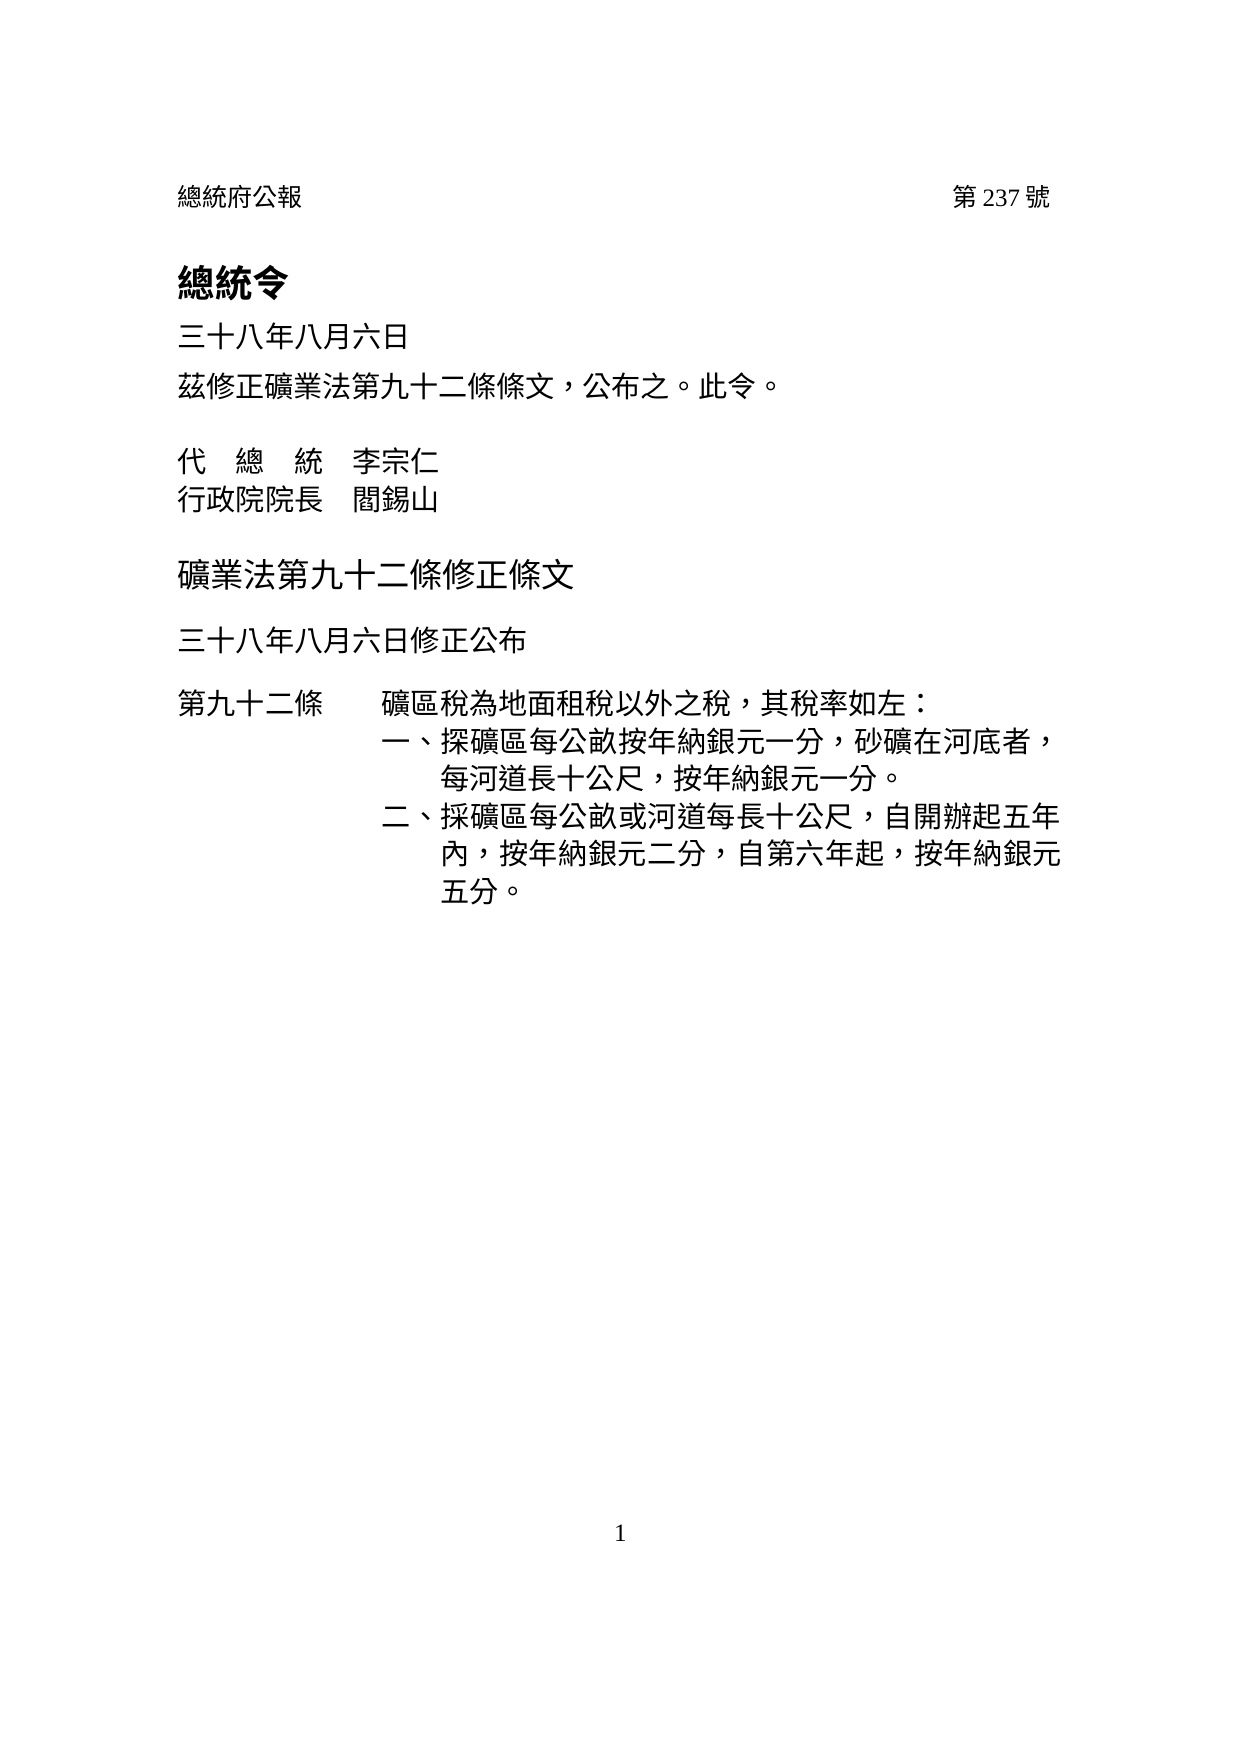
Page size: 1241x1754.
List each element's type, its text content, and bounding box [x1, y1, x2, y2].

text 礦業法第九十二條修正條文 [177, 555, 1063, 595]
text 行政院院長 閻錫山 [177, 480, 1063, 518]
text 茲修正礦業法第九十二條條文，公布之。此令。 [177, 368, 1063, 405]
text 三十八年八月六日修正公布 [177, 620, 1063, 659]
text 一、探礦區每公畝按年納銀元一分，砂礦在河底者，每河道長十公尺，按年納銀元一分。 [381, 722, 1063, 797]
text 代 總 統 李宗仁 [177, 443, 1063, 480]
text 總統令 [177, 266, 1063, 305]
text 第九十二條 礦區稅為地面租稅以外之稅，其稅率如左： [177, 684, 1063, 722]
text 三十八年八月六日 [177, 318, 1063, 355]
text 二、採礦區每公畝或河道每長十公尺，自開辦起五年內，按年納銀元二分，自第六年起，按年納銀元五分。 [381, 797, 1063, 909]
